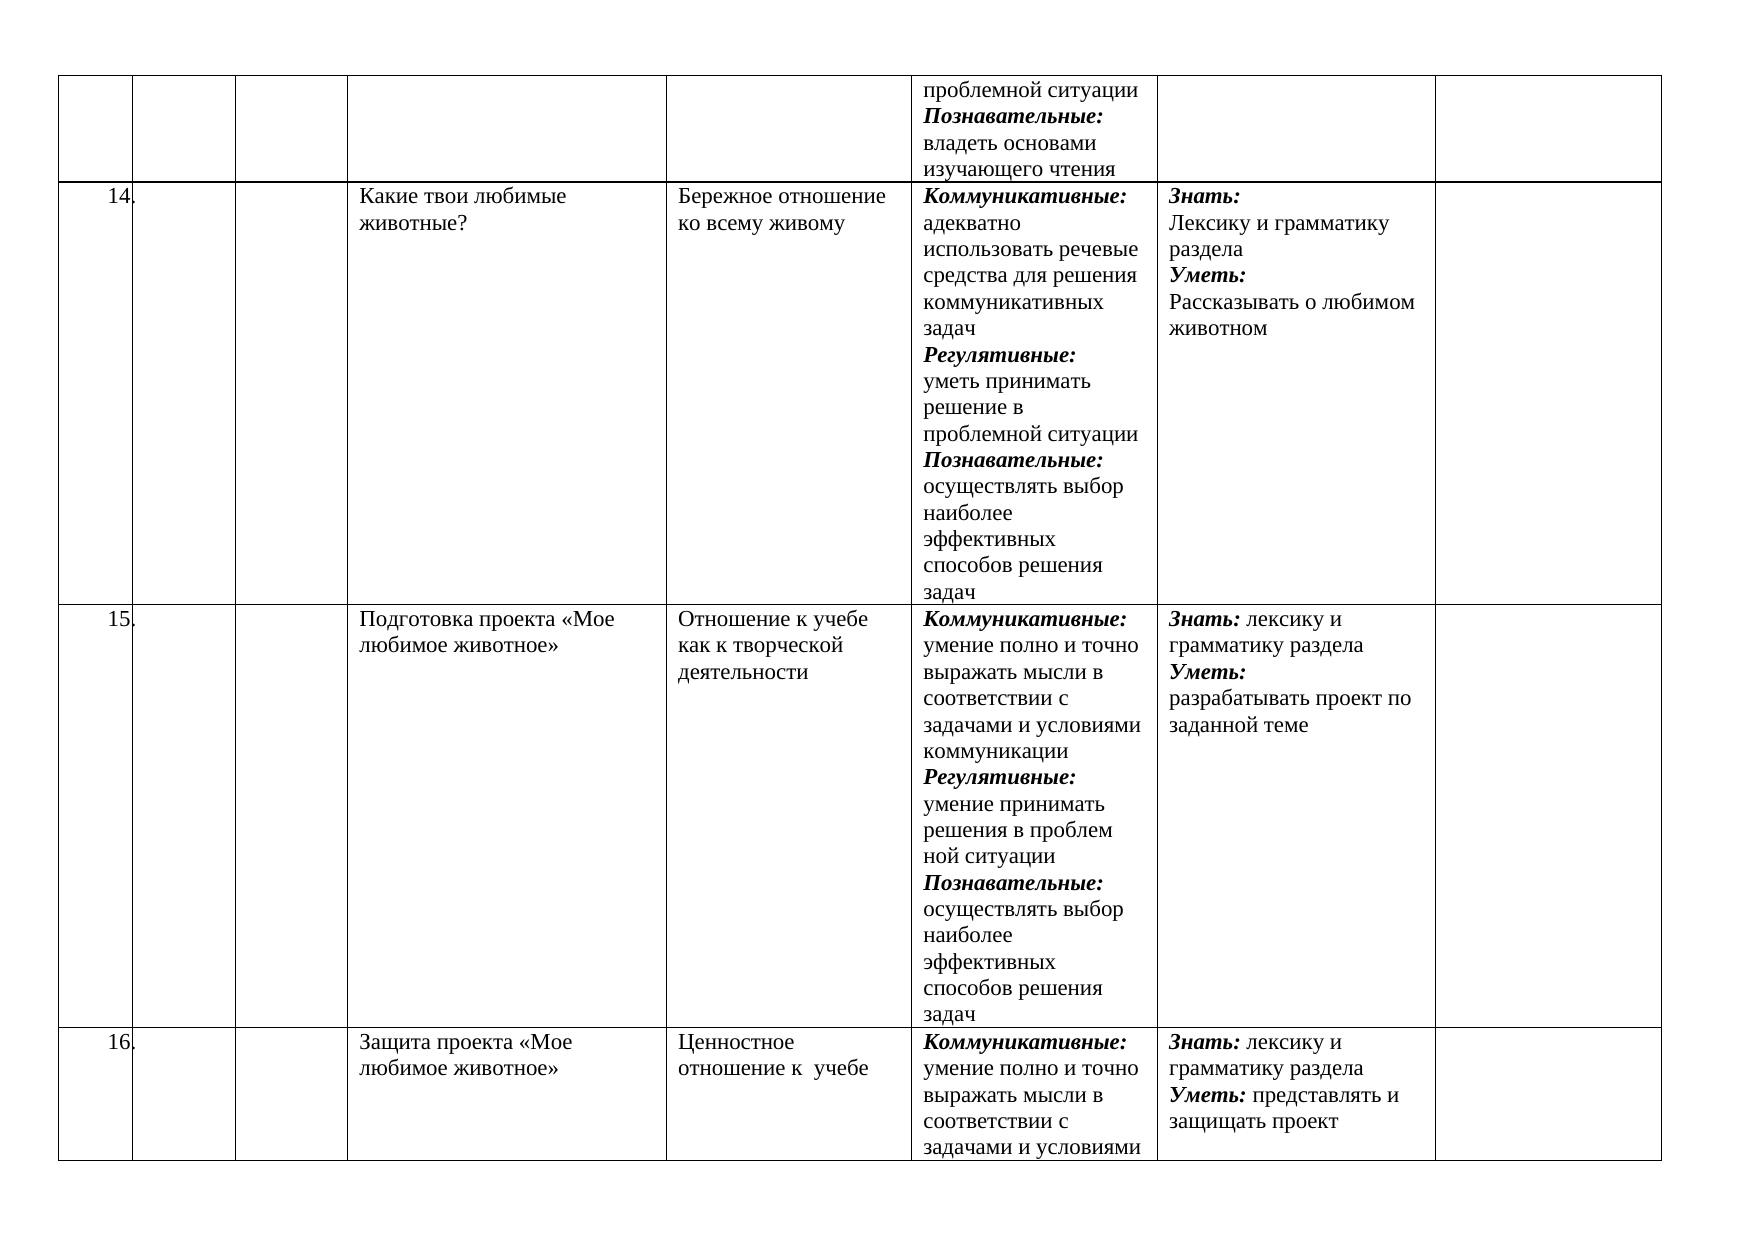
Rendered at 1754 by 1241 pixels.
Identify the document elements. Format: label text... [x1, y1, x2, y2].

table_cell Коммуникативные: умение полно и точно выражать мысли в соответствии с задачами и условиями коммуникации Регулятивные: умение принимать решения в проблем ной ситуации Познавательные: осуществлять выбор наиболее эффективных способов решения задач [912, 605, 1157, 1027]
table_cell Знать: лексику и грамматику раздела Уметь: представлять и защищать проект [1158, 1028, 1435, 1160]
table_cell Знать: лексику и грамматику раздела Уметь: разрабатывать проект по заданной теме [1158, 605, 1435, 1027]
table_cell [1436, 1028, 1661, 1160]
table_cell Защита проекта «Мое любимое животное» [348, 1028, 666, 1160]
table_cell проблемной ситуации Познавательные: владеть основами изучающего чтения [912, 76, 1157, 181]
table_cell [59, 76, 132, 181]
table_cell [236, 605, 347, 1027]
table_cell Бережное отношение ко всему живому [667, 183, 911, 604]
table_cell Подготовка проекта «Мое любимое животное» [348, 605, 666, 1027]
table_cell Отношение к учебе как к творческой деятельности [667, 605, 911, 1027]
table_cell [667, 76, 911, 181]
table_cell [1436, 183, 1661, 604]
table_cell Знать: Лексику и грамматику раздела Уметь: Рассказывать о любимом животном [1158, 183, 1435, 604]
table_cell [236, 183, 347, 604]
table_cell [1436, 76, 1661, 181]
table_cell [133, 1028, 235, 1160]
table_cell [59, 1028, 132, 1160]
table_cell [348, 76, 666, 181]
table_cell [59, 183, 132, 604]
table_cell [133, 183, 235, 604]
table_cell Ценностное отношение к учебе [667, 1028, 911, 1160]
table_cell [133, 605, 235, 1027]
table_cell Коммуникативные: умение полно и точно выражать мысли в соответствии с задачами и условиями [912, 1028, 1157, 1160]
table_cell [1158, 76, 1435, 181]
table_cell Коммуникативные: адекватно использовать речевые средства для решения коммуникативных задач Регулятивные: уметь принимать решение в проблемной ситуации Познавательные: осуществлять выбор наиболее эффективных способов решения задач [912, 183, 1157, 604]
table_cell [59, 605, 132, 1027]
table_cell Какие твои любимые животные? [348, 183, 666, 604]
table_cell [236, 76, 347, 181]
table_cell [1436, 605, 1661, 1027]
table_cell [236, 1028, 347, 1160]
table_cell [133, 76, 235, 181]
